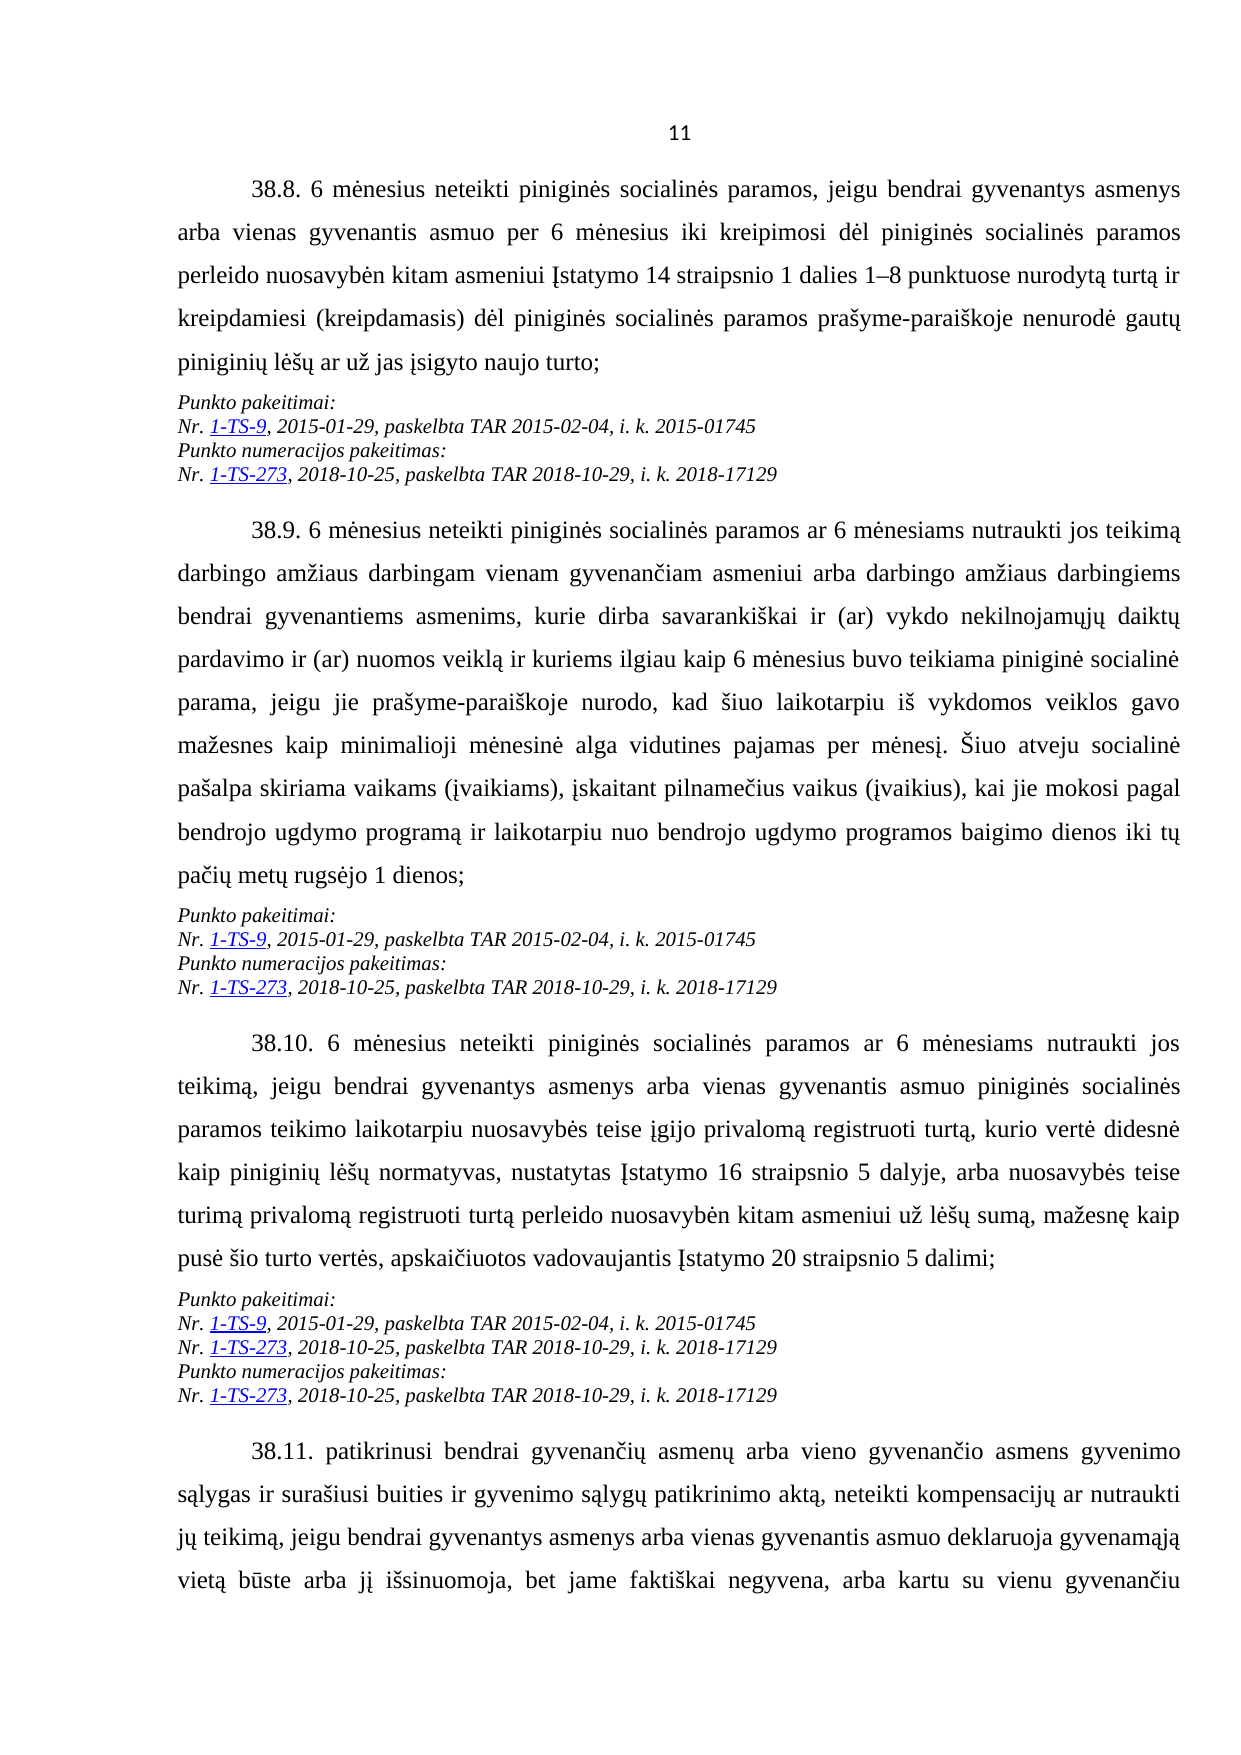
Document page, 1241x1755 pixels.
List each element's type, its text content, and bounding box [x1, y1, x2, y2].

text 38.10. 6 mėnesius neteikti piniginės socialinės paramos ar 6 mėnesiams nutraukti jos teikimą, jeigu bendrai gyvenantys asmenys arba vienas gyvenantis asmuo piniginės socialinės paramos teikimo laikotarpiu nuosavybės teise įgijo privalomą registruoti turtą, kurio vertė didesnė kaip piniginių lėšų normatyvas, nustatytas Įstatymo 16 straipsnio 5 dalyje, arba nuosavybės teise turimą privalomą registruoti turtą perleido nuosavybėn kitam asmeniui už lėšų sumą, mažesnę kaip pusė šio turto vertės, apskaičiuotos vadovaujantis Įstatymo 20 straipsnio 5 dalimi; [177, 1028, 1181, 1272]
text 38.9. 6 mėnesius neteikti piniginės socialinės paramos ar 6 mėnesiams nutraukti jos teikimą darbingo amžiaus darbingam vienam gyvenančiam asmeniui arba darbingo amžiaus darbingiems bendrai gyvenantiems asmenims, kurie dirba savarankiškai ir (ar) vykdo nekilnojamųjų daiktų pardavimo ir (ar) nuomos veiklą ir kuriems ilgiau kaip 6 mėnesius buvo teikiama piniginė socialinė parama, jeigu jie prašyme-paraiškoje nurodo, kad šiuo laikotarpiu iš vykdomos veiklos gavo mažesnes kaip minimalioji mėnesinė alga vidutines pajamas per mėnesį. Šiuo atveju socialinė pašalpa skiriama vaikams (įvaikiams), įskaitant pilnamečius vaikus (įvaikius), kai jie mokosi pagal bendrojo ugdymo programą ir laikotarpiu nuo bendrojo ugdymo programos baigimo dienos iki tų pačių metų rugsėjo 1 dienos; [177, 515, 1181, 888]
text Nr. 1-TS-9, 2015-01-29, paskelbta TAR 2015-02-04, i. k. 2015-01745 [177, 414, 1181, 438]
text Punkto numeracijos pakeitimas: [177, 1359, 1181, 1383]
text Nr. 1-TS-9, 2015-01-29, paskelbta TAR 2015-02-04, i. k. 2015-01745 [177, 927, 1181, 951]
text Punkto pakeitimai: [177, 1287, 1181, 1311]
text Nr. 1-TS-273, 2018-10-25, paskelbta TAR 2018-10-29, i. k. 2018-17129 [177, 462, 1181, 486]
text 38.11. patikrinusi bendrai gyvenančių asmenų arba vieno gyvenančio asmens gyvenimo sąlygas ir surašiusi buities ir gyvenimo sąlygų patikrinimo aktą, neteikti kompensacijų ar nutraukti jų teikimą, jeigu bendrai gyvenantys asmenys arba vienas gyvenantis asmuo deklaruoja gyvenamąją vietą būste arba jį išsinuomoja, bet jame faktiškai negyvena, arba kartu su vienu gyvenančiu [177, 1436, 1181, 1594]
text Punkto pakeitimai: [177, 903, 1181, 927]
text 38.8. 6 mėnesius neteikti piniginės socialinės paramos, jeigu bendrai gyvenantys asmenys arba vienas gyvenantis asmuo per 6 mėnesius iki kreipimosi dėl piniginės socialinės paramos perleido nuosavybėn kitam asmeniui Įstatymo 14 straipsnio 1 dalies 1–8 punktuose nurodytą turtą ir kreipdamiesi (kreipdamasis) dėl piniginės socialinės paramos prašyme-paraiškoje nenurodė gautų piniginių lėšų ar už jas įsigyto naujo turto; [177, 174, 1181, 375]
text Punkto numeracijos pakeitimas: [177, 951, 1181, 975]
text Nr. 1-TS-273, 2018-10-25, paskelbta TAR 2018-10-29, i. k. 2018-17129 [177, 1383, 1181, 1407]
text Nr. 1-TS-273, 2018-10-25, paskelbta TAR 2018-10-29, i. k. 2018-17129 [177, 1335, 1181, 1359]
text Punkto pakeitimai: [177, 390, 1181, 414]
text Nr. 1-TS-273, 2018-10-25, paskelbta TAR 2018-10-29, i. k. 2018-17129 [177, 975, 1181, 999]
text Nr. 1-TS-9, 2015-01-29, paskelbta TAR 2015-02-04, i. k. 2015-01745 [177, 1311, 1181, 1335]
text Punkto numeracijos pakeitimas: [177, 438, 1181, 462]
